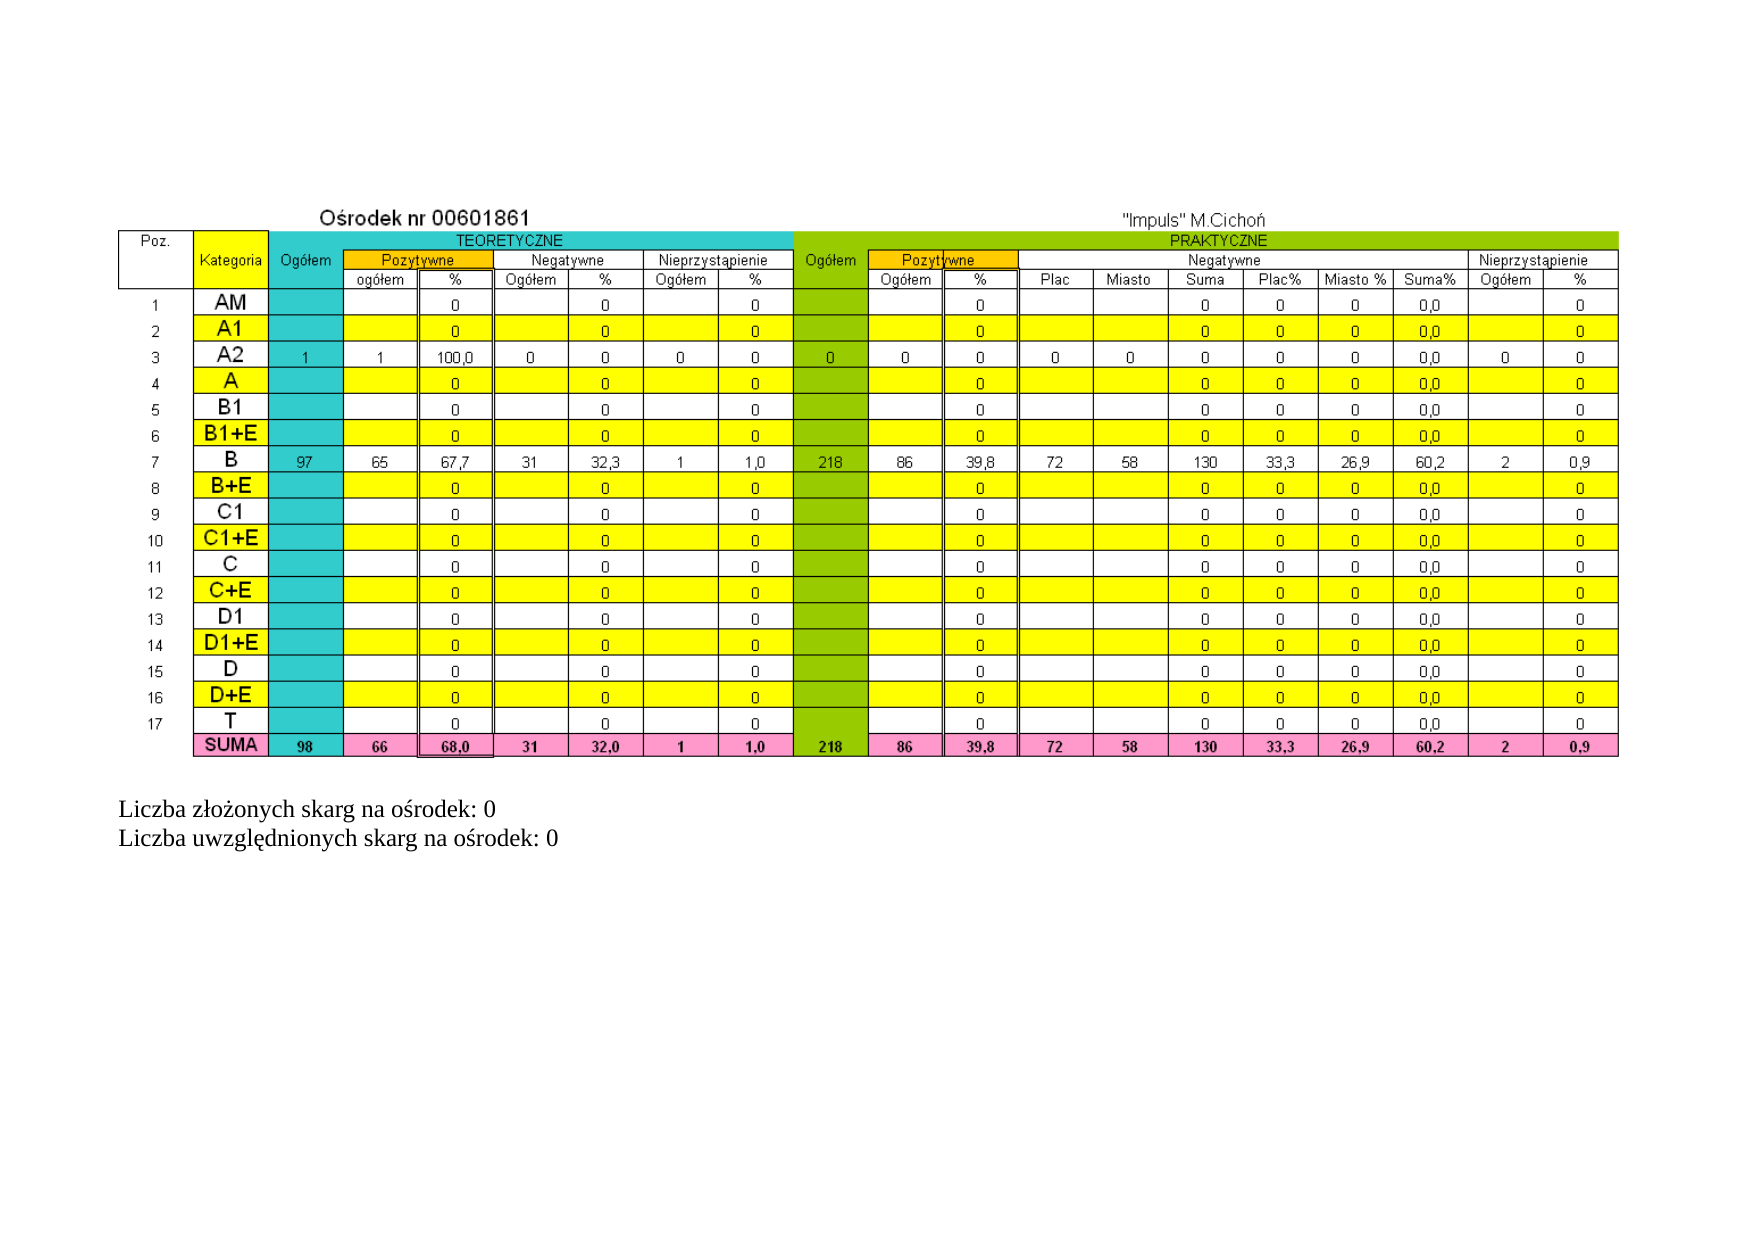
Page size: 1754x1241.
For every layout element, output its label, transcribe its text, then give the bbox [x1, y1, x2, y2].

text Liczba złożonych skarg na ośrodek: 0 [118, 794, 1636, 823]
text Liczba uwzględnionych skarg na ośrodek: 0 [118, 823, 1636, 852]
picture [118, 204, 1636, 766]
